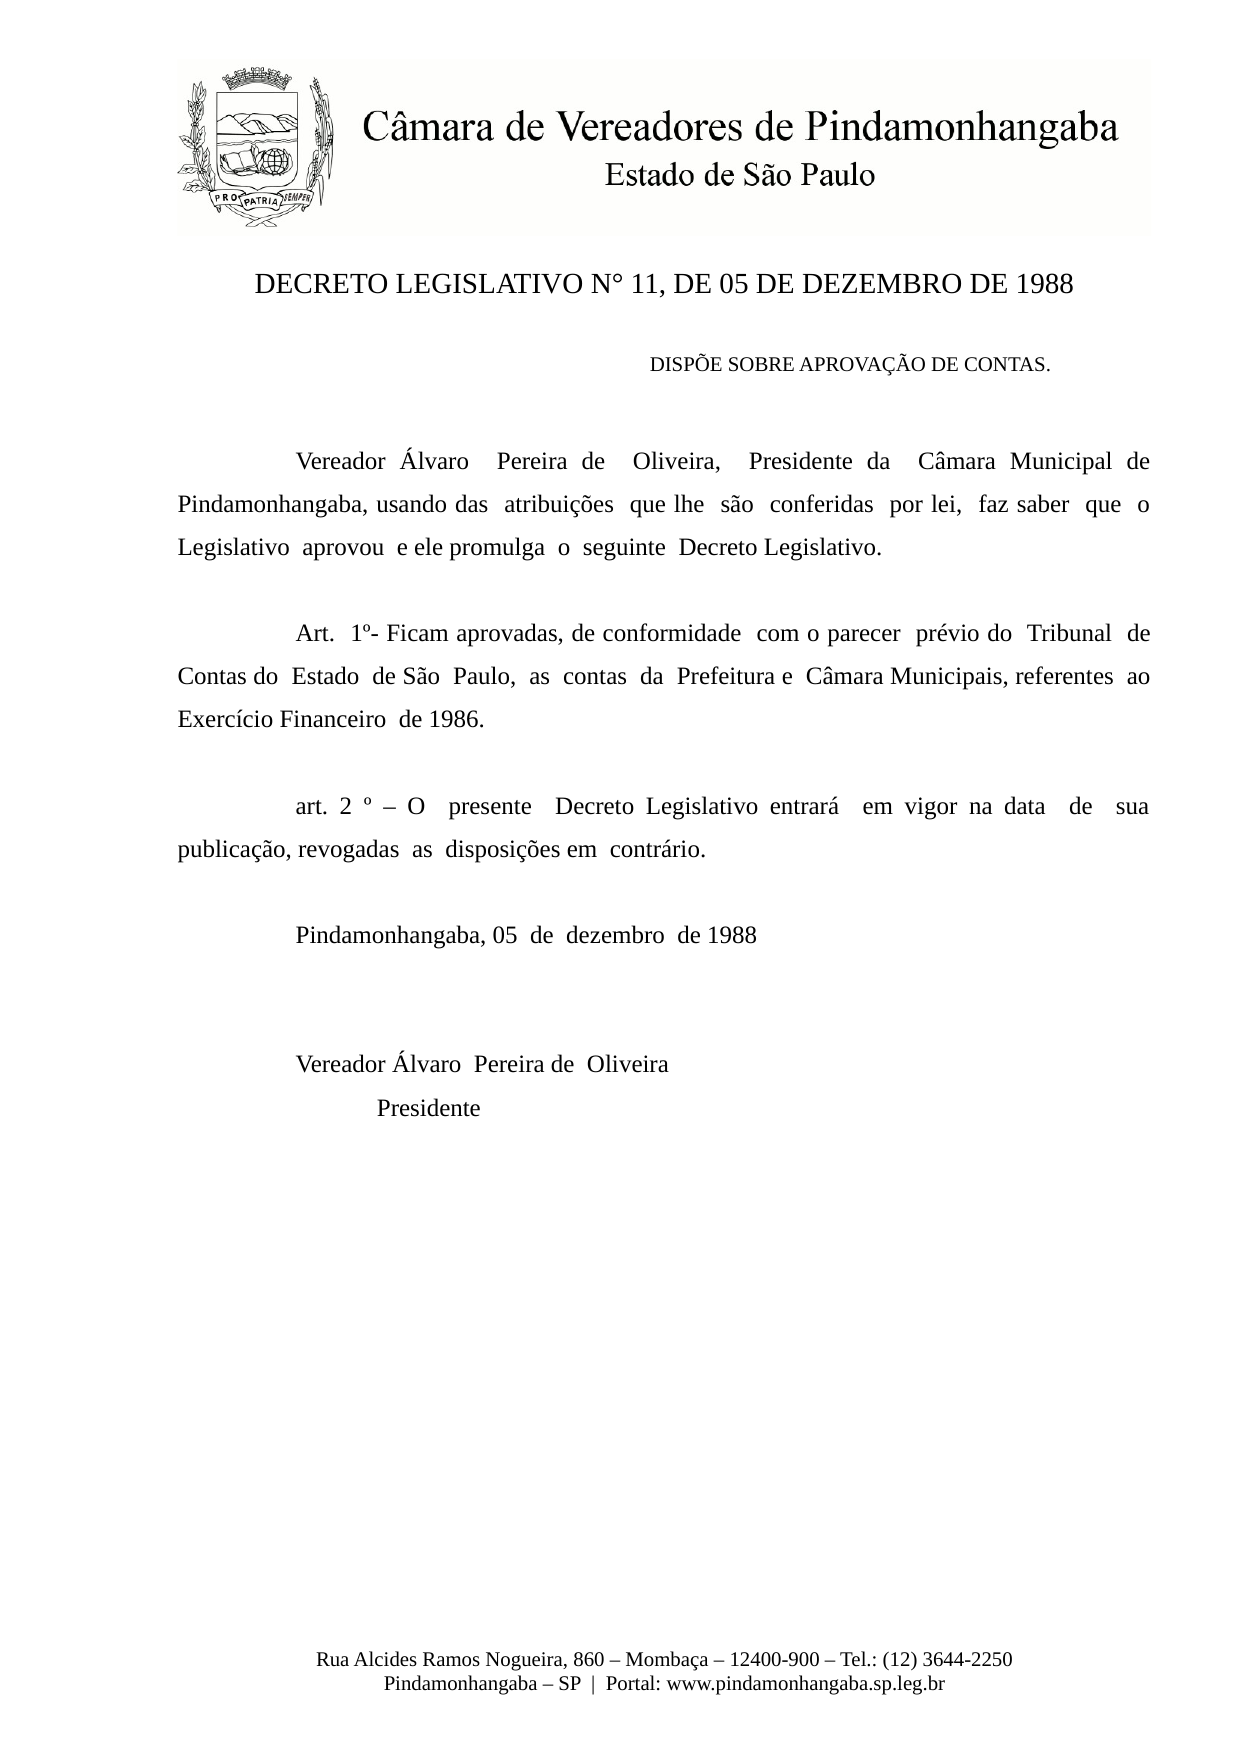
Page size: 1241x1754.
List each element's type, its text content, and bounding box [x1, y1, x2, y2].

text DISPÕE SOBRE APROVAÇÃO DE CONTAS. [649, 352, 1152, 376]
picture [177, 59, 1152, 236]
text Vereador Álvaro Pereira de Oliveira [177, 1049, 1152, 1078]
text Presidente [177, 1093, 1152, 1121]
text Art. 1º- Ficam aprovadas, de conformidade com o parecer prévio do Tribunal de Contas do Estado de São Paulo, as contas da Prefeitura e Câmara Municipais, referentes ao Exercício Financeiro de 1986. [177, 618, 1152, 733]
text DECRETO LEGISLATIVO N° 11, de 05 de dezembro de 1988 [177, 266, 1152, 299]
text Vereador Álvaro Pereira de Oliveira, Presidente da Câmara Municipal de Pindamonhangaba, usando das atribuições que lhe são conferidas por lei, faz saber que o Legislativo aprovou e ele promulga o seguinte Decreto Legislativo. [177, 446, 1152, 561]
text Pindamonhangaba, 05 de dezembro de 1988 [177, 920, 1152, 949]
text art. 2 º – O presente Decreto Legislativo entrará em vigor na data de sua publicação, revogadas as disposições em contrário. [177, 791, 1152, 863]
